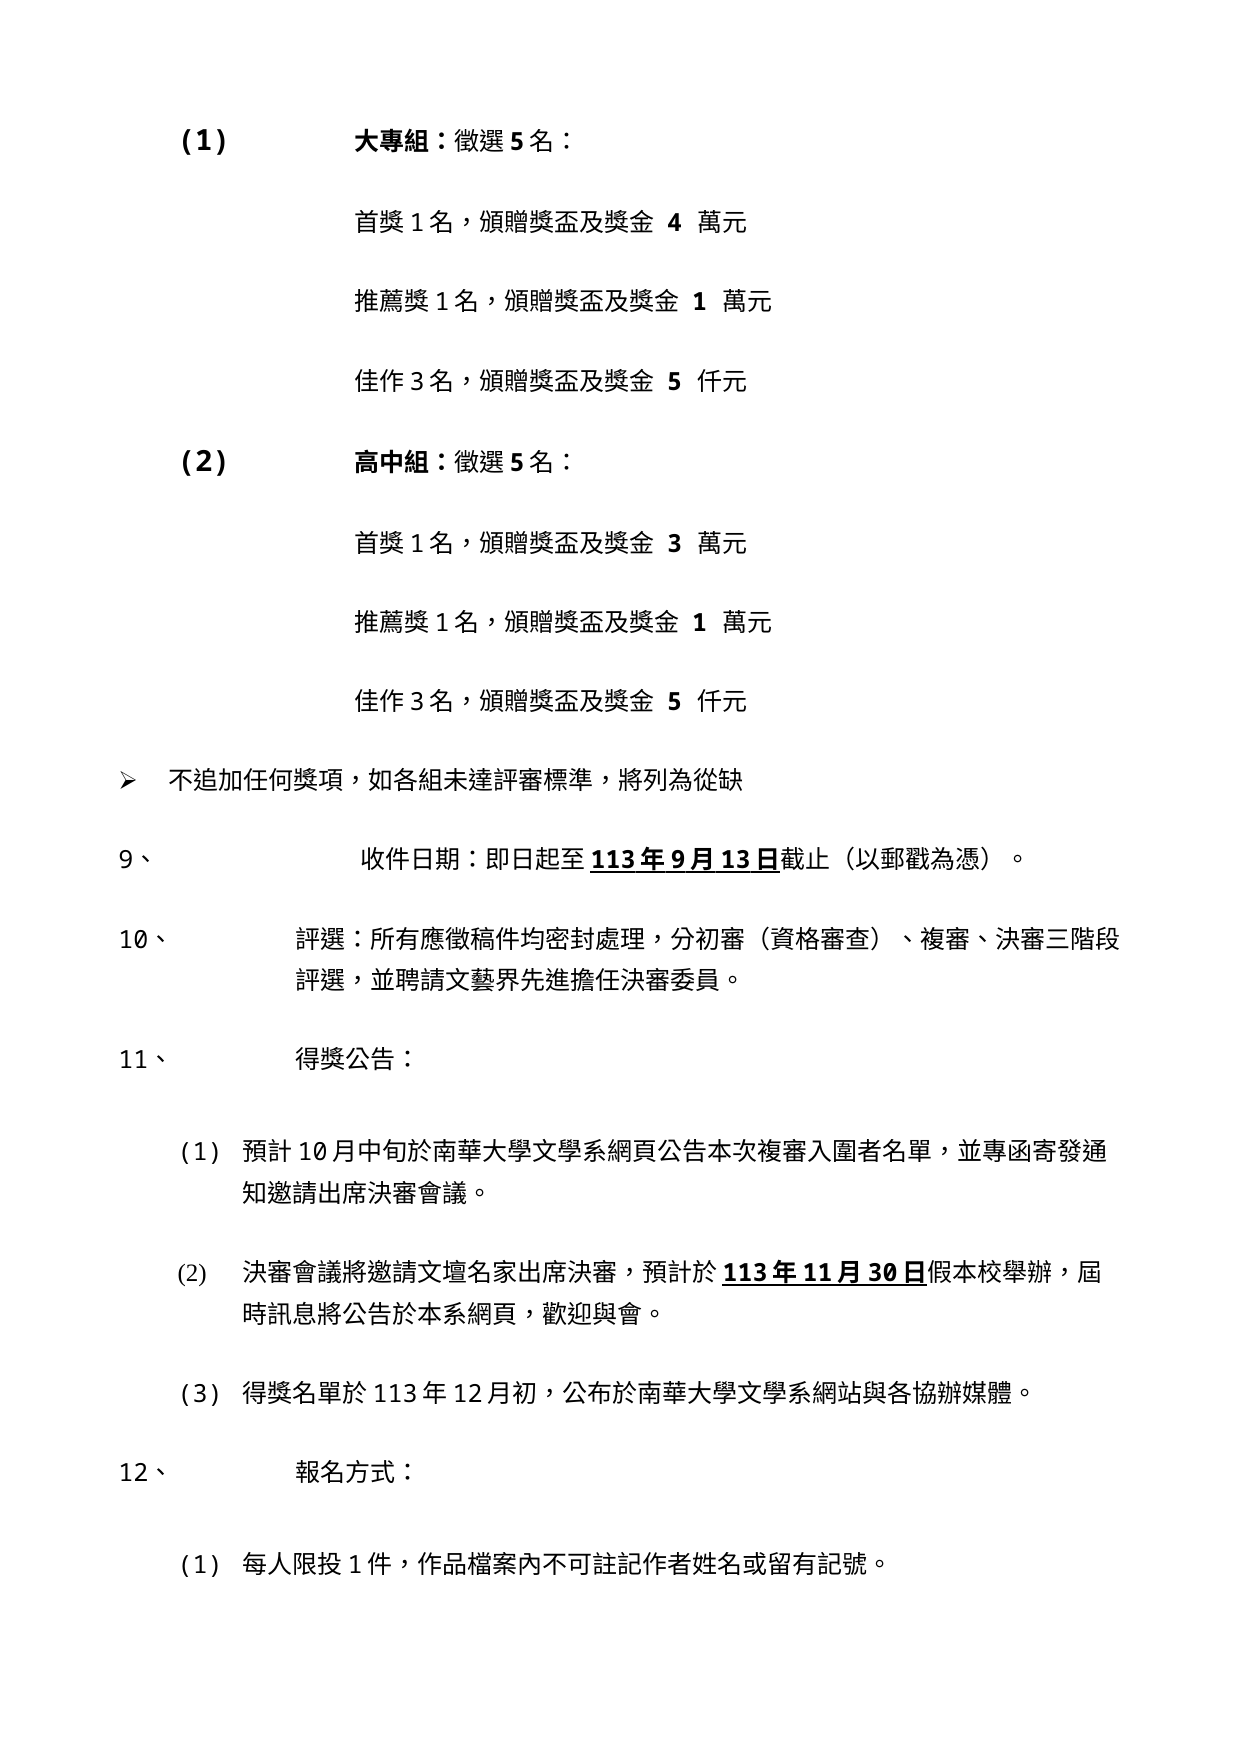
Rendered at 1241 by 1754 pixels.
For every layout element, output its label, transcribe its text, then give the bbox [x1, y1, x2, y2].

list 高中組：徵選5名： [177, 440, 1122, 480]
text 首獎1名，頒贈獎盃及獎金 3 萬元 [354, 523, 1122, 559]
text 首獎1名，頒贈獎盃及獎金 4 萬元 [354, 203, 1122, 239]
list 評選：所有應徵稿件均密封處理，分初審（資格審查）、複審、決審三階段評選，並聘請文藝界先進擔任決審委員。 [118, 919, 1122, 997]
list 預計10月中旬於南華大學文學系網頁公告本次複審入圍者名單，並專函寄發通知邀請出席決審會議。 [177, 1132, 1122, 1210]
text 推薦獎1名，頒贈獎盃及獎金 1 萬元 [354, 602, 1122, 639]
list 決審會議將邀請文壇名家出席決審，預計於113年11月30日假本校舉辦，屆時訊息將公告於本系網頁，歡迎與會。 [177, 1253, 1122, 1331]
list 得獎公告： [118, 1040, 1122, 1076]
list 大專組：徵選5名： [177, 119, 1122, 159]
text 佳作3名，頒贈獎盃及獎金 5 仟元 [354, 682, 1122, 718]
text 佳作3名，頒贈獎盃及獎金 5 仟元 [354, 361, 1122, 397]
list 不追加任何獎項，如各組未達評審標準，將列為從缺 [118, 761, 1122, 797]
list 收件日期：即日起至113年9月13日截止（以郵戳為憑）。 [118, 840, 1122, 876]
list 得獎名單於113年12月初，公布於南華大學文學系網站與各協辦媒體。 [177, 1373, 1122, 1410]
list 每人限投1件，作品檔案內不可註記作者姓名或留有記號。 [177, 1544, 1122, 1581]
text 推薦獎1名，頒贈獎盃及獎金 1 萬元 [354, 282, 1122, 318]
list 報名方式： [118, 1453, 1122, 1489]
